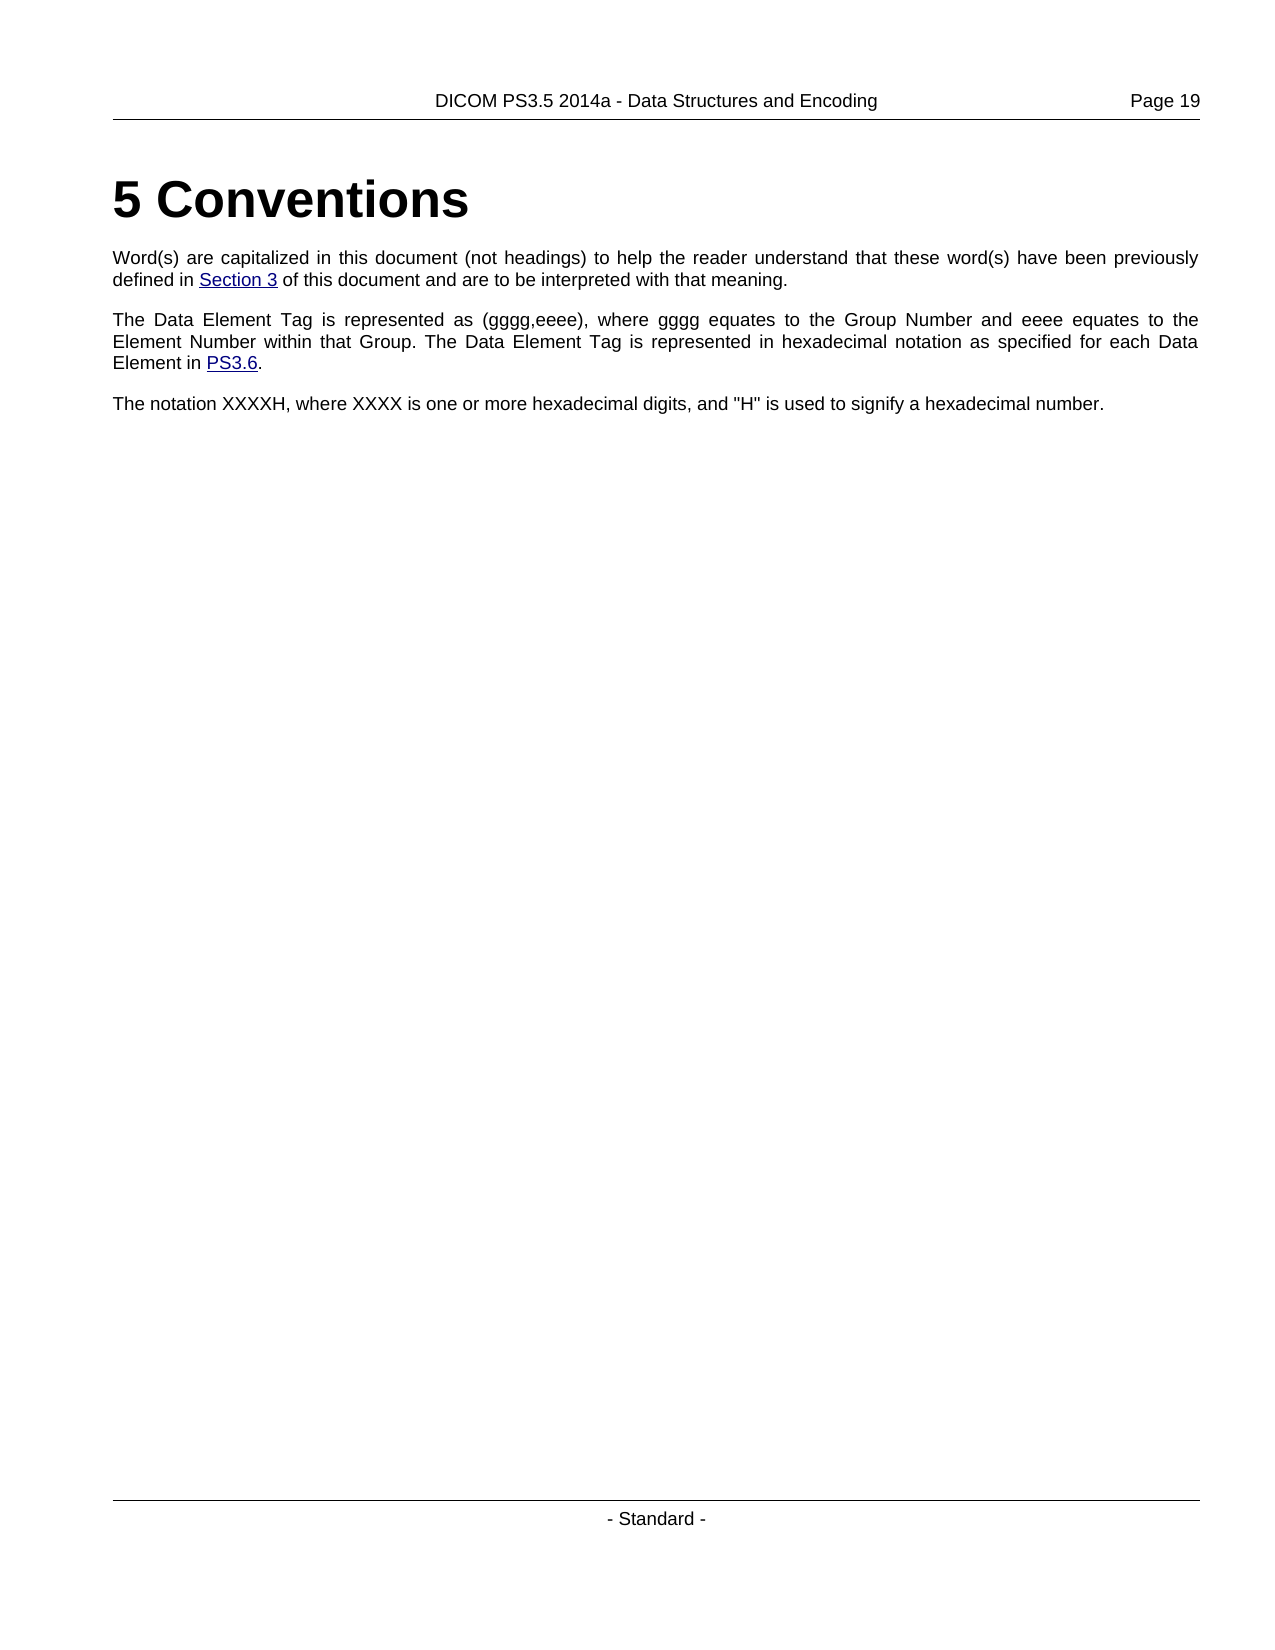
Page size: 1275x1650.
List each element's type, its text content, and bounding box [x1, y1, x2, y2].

text The notation XXXXH, where XXXX is one or more hexadecimal digits, and "H" is used to signify a hexadecimal number. [112, 392, 1200, 414]
text Word(s) are capitalized in this document (not headings) to help the reader understand that these word(s) have been previously defined in Section 3 of this document and are to be interpreted with that meaning. [112, 247, 1200, 290]
text The Data Element Tag is represented as (gggg,eeee), where gggg equates to the Group Number and eeee equates to the Element Number within that Group. The Data Element Tag is represented in hexadecimal notation as specified for each Data Element in PS3.6. [112, 309, 1200, 374]
text 5 Conventions [112, 169, 1200, 228]
